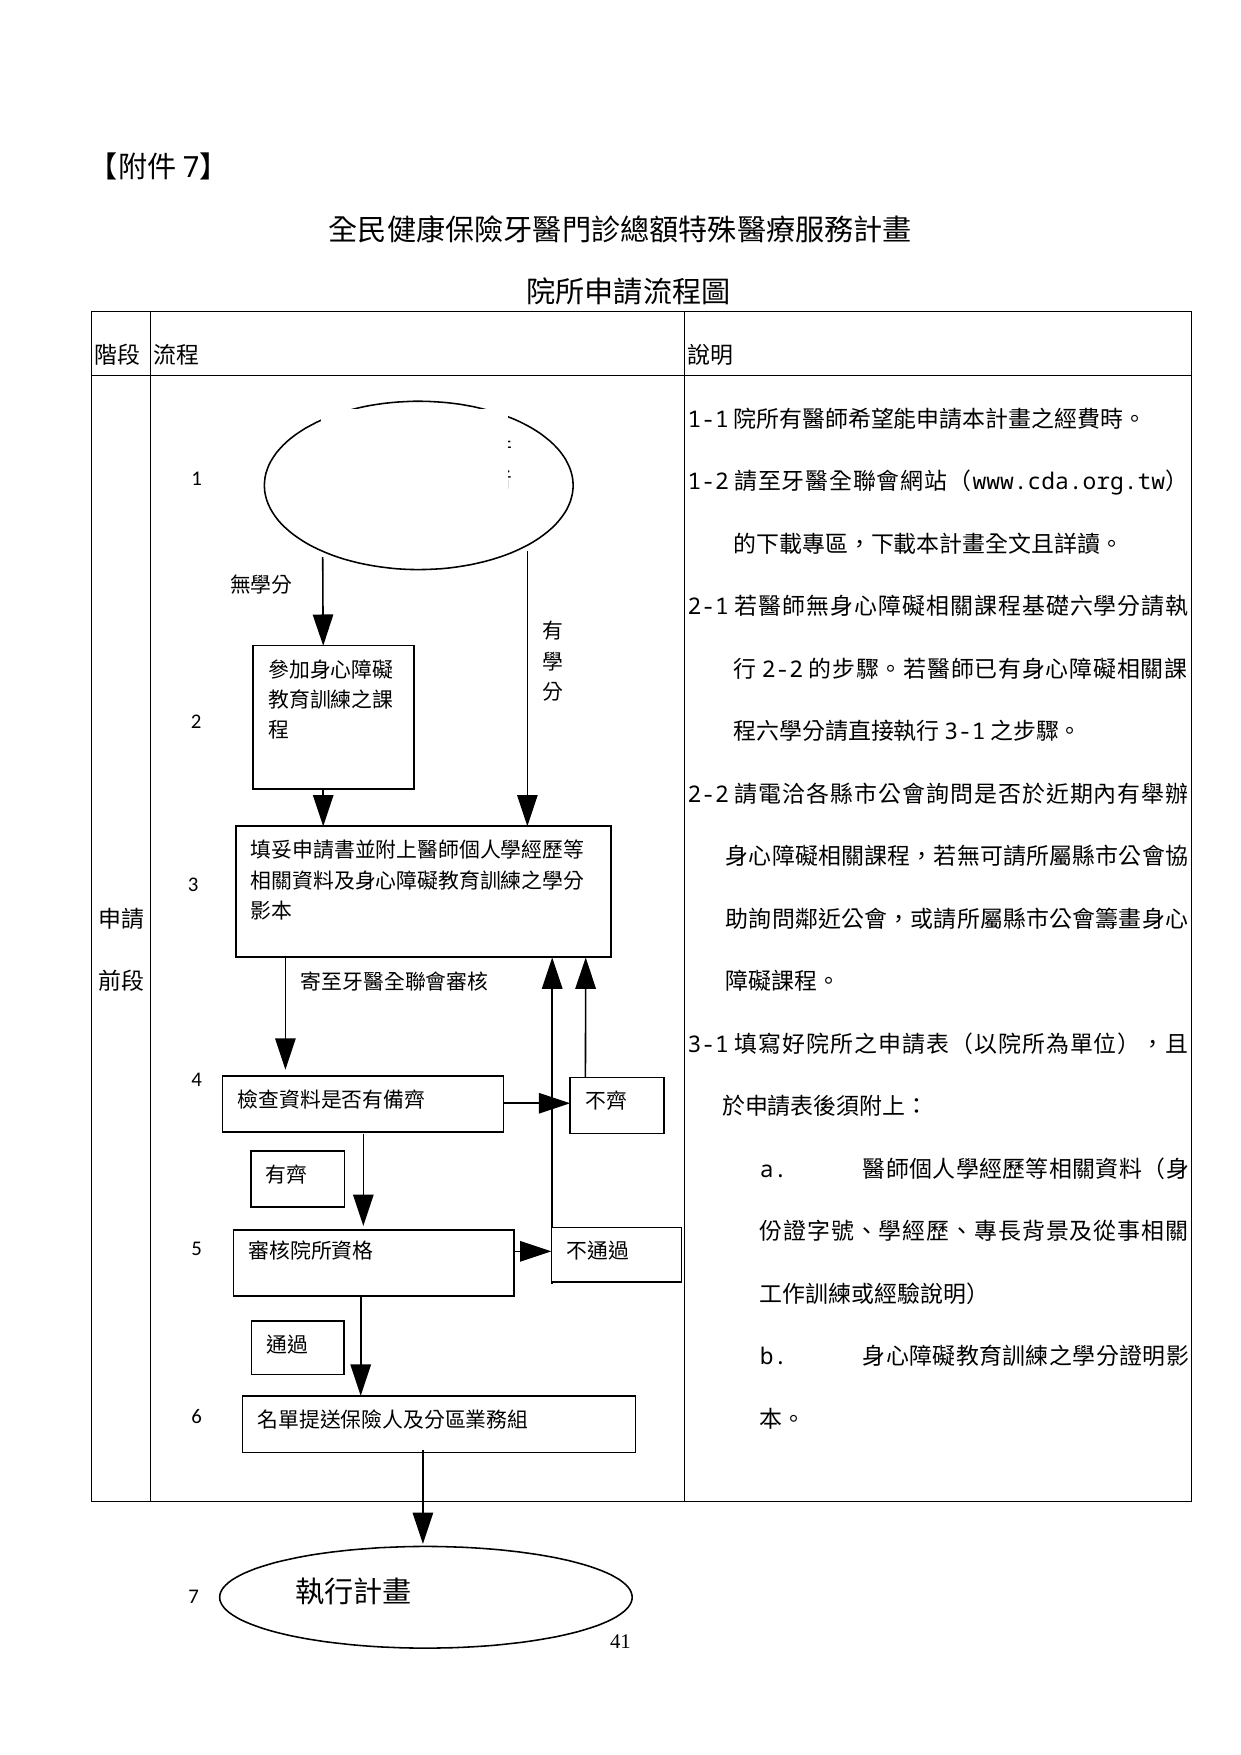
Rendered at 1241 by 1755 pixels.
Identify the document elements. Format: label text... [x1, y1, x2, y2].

text 全民健康保險牙醫門診總額特殊醫療服務計畫 [89, 186, 1152, 249]
text 【附件7】 [89, 124, 1152, 186]
table_cell [151, 376, 684, 1501]
table_header 階段 [92, 312, 150, 375]
table_cell [553, 958, 585, 1102]
table_header 說明 [685, 312, 1191, 375]
table_header 流程 [151, 312, 684, 375]
table_cell 1-1院所有醫師希望能申請本計畫之經費時。 1-2請至牙醫全聯會網站（www.cda.org.tw）的下載專區，下載本計畫全文且詳讀。 2-1若醫師無身心障礙相關課程基礎六學分請執行2-2的步驟。若醫師已有身心障礙相關課程六學分請直接執行3-1之步驟。 2-2請電洽各縣市公會詢問是否於近期內有舉辦身心障礙相關課程，若無可請所屬縣市公會協助詢問鄰近公會，或請所屬縣市公會籌畫身心障礙課程。 3-1填寫好院所之申請表（以院所為單位），且於申請表後須附上： 醫師個人學經歷等相關資料（身份證字號、學經歷、專長背景及從事相關工作訓練或經驗說明） 身心障礙教育訓練之學分證明影本。 [685, 376, 1191, 1501]
text 院所申請流程圖 [89, 249, 1152, 311]
table_cell 申請 前段 [92, 376, 150, 1501]
